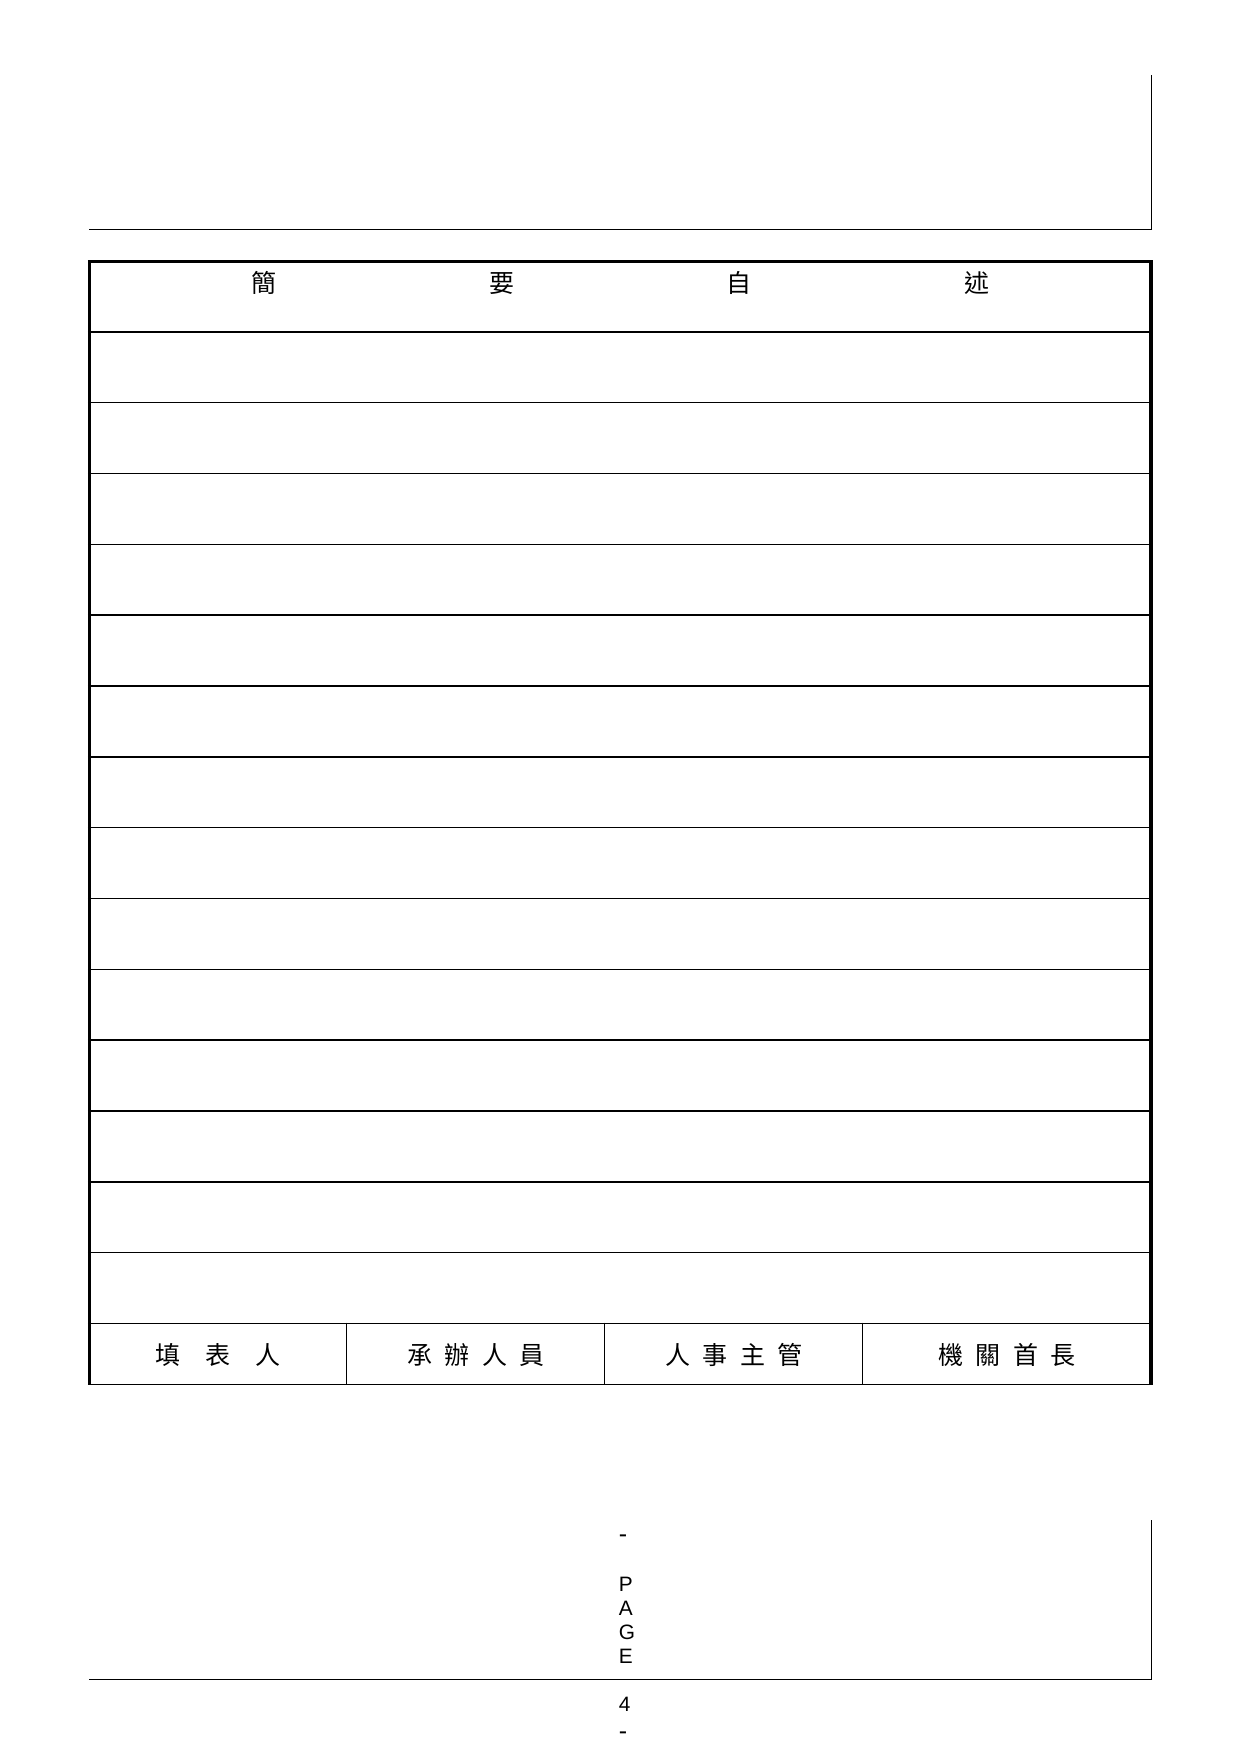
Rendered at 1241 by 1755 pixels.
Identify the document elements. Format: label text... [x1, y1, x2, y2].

table_cell 機 關 首 長 [863, 1324, 1149, 1384]
table_cell [91, 1041, 1149, 1110]
table_cell [91, 403, 1149, 473]
table_cell [91, 1253, 1149, 1323]
table_cell [91, 1112, 1149, 1181]
table_cell [91, 545, 1149, 614]
table_cell [91, 970, 1149, 1039]
table_cell 填 表 人 [91, 1324, 346, 1384]
table_cell [91, 899, 1149, 968]
table_header 簡 要 自 述 [91, 263, 1149, 331]
table_cell [91, 474, 1149, 543]
table_cell [91, 687, 1149, 756]
table_cell [91, 758, 1149, 827]
table_cell 承 辦 人 員 [347, 1324, 604, 1384]
table_cell [91, 333, 1149, 402]
table_cell [91, 1183, 1149, 1252]
table_cell [91, 828, 1149, 898]
table_cell [91, 616, 1149, 685]
table_cell 人 事 主 管 [605, 1324, 862, 1384]
